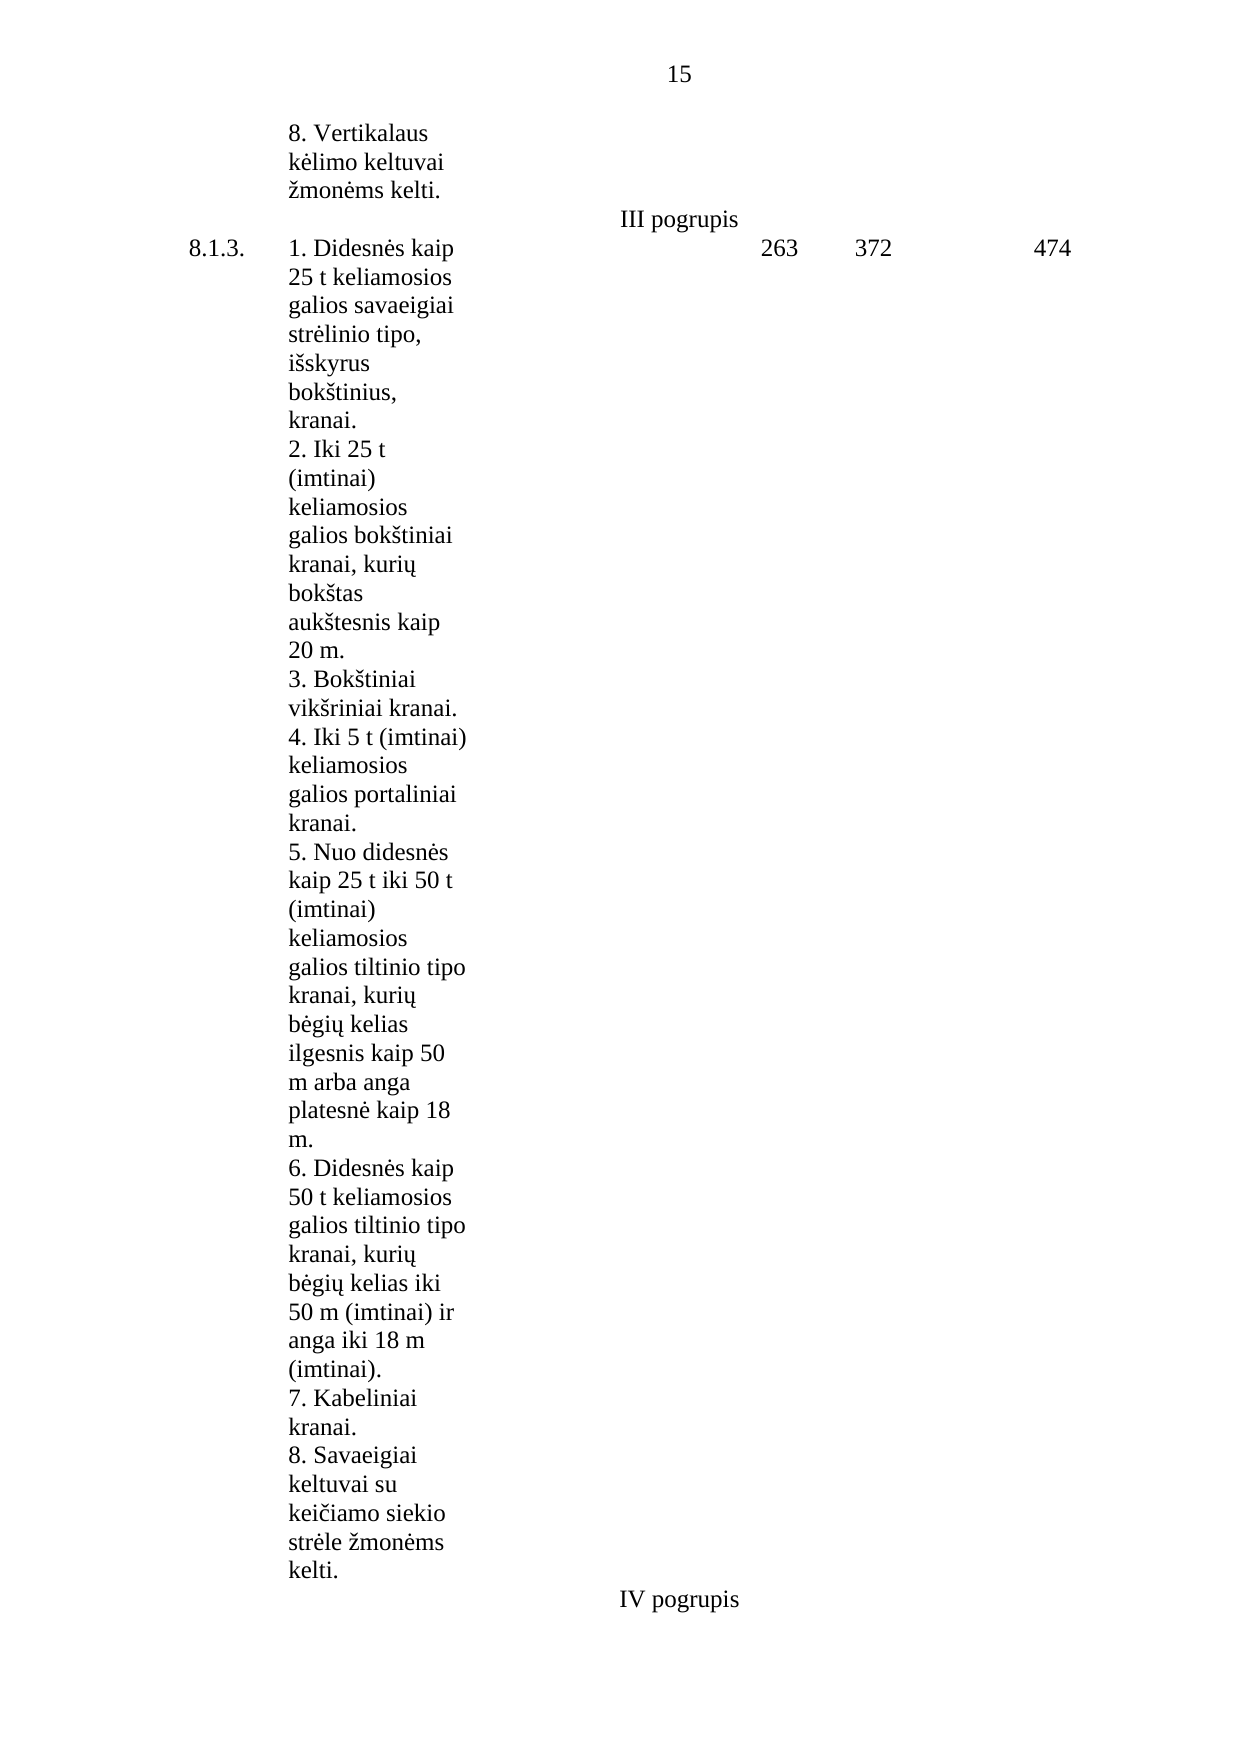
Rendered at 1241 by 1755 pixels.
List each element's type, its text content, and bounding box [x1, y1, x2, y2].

table_cell [1023, 118, 1181, 204]
table_cell [177, 118, 277, 204]
table_cell 263 [749, 233, 843, 1584]
table_cell [479, 118, 566, 204]
table_cell 2. Iki 25 t (imtinai) keliamosios galios bokštiniai kranai, kurių bokštas aukštesnis kaip 20 m. [277, 434, 478, 664]
table_cell [935, 118, 1022, 204]
table_cell 474 [1023, 233, 1181, 1584]
table_cell [654, 118, 749, 204]
table_cell [654, 233, 749, 1584]
table_cell III pogrupis [177, 204, 1181, 233]
table_cell 8.1.3. [177, 233, 277, 1584]
table_cell 3. Bokštiniai vikšriniai kranai. [277, 664, 478, 722]
table_cell 1. Didesnės kaip 25 t keliamosios galios savaeigiai strėlinio tipo, išskyrus bokštinius, kranai. [277, 233, 478, 434]
table_cell [843, 118, 935, 204]
table_cell [749, 118, 843, 204]
table_cell IV pogrupis [177, 1584, 1181, 1613]
table_cell 7. Kabeliniai kranai. 8. Savaeigiai keltuvai su keičiamo siekio strėle žmonėms kelti. [277, 1383, 478, 1584]
table_cell [566, 118, 654, 204]
table_cell 372 [843, 233, 935, 1584]
table_cell 4. Iki 5 t (imtinai) keliamosios galios portaliniai kranai. [277, 722, 478, 837]
table_cell [566, 233, 654, 1584]
table_cell 8. Vertikalaus kėlimo keltuvai žmonėms kelti. [277, 118, 478, 204]
table_cell 5. Nuo didesnės kaip 25 t iki 50 t (imtinai) keliamosios galios tiltinio tipo kranai, kurių bėgių kelias ilgesnis kaip 50 m arba anga platesnė kaip 18 m. [277, 837, 478, 1153]
table_cell 6. Didesnės kaip 50 t keliamosios galios tiltinio tipo kranai, kurių bėgių kelias iki 50 m (imtinai) ir anga iki 18 m (imtinai). [277, 1153, 478, 1383]
table_cell [935, 233, 1022, 1584]
table_cell [479, 233, 566, 1584]
